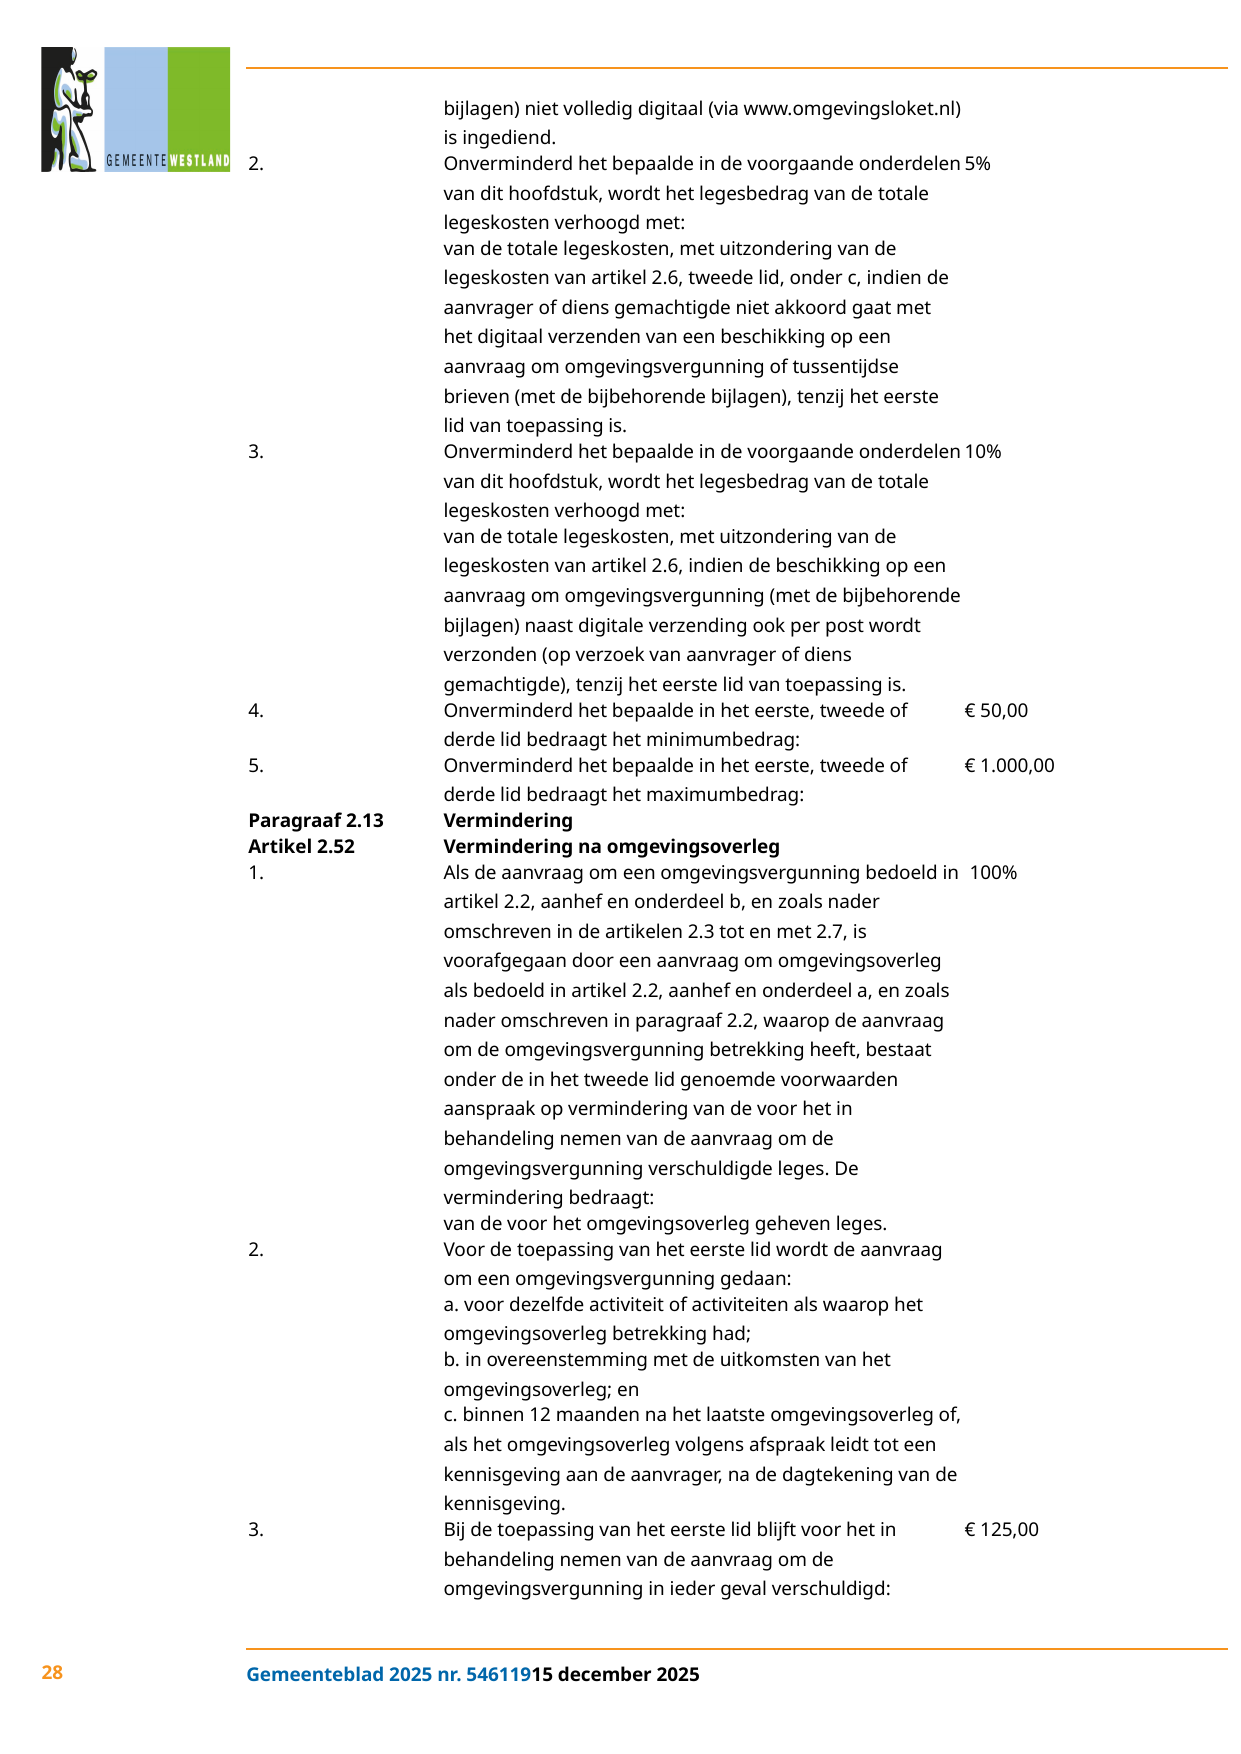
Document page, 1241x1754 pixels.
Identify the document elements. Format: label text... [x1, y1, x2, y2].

table_cell [248, 1402, 443, 1516]
table_cell Onverminderd het bepaalde in de voorgaande onderdelen van dit hoofdstuk, wordt het legesbedrag van de totale legeskosten verhoogd met: [443, 438, 964, 523]
table_cell [964, 1291, 1152, 1346]
table_cell 2. [248, 1236, 443, 1291]
table_cell 1. [248, 859, 443, 1210]
table_cell [964, 235, 1152, 438]
table_cell [964, 95, 1152, 150]
table_cell Voor de toepassing van het eerste lid wordt de aanvraag om een omgevingsvergunning gedaan: [443, 1236, 964, 1291]
table_cell 4. [248, 697, 443, 752]
table_cell [964, 523, 1152, 697]
table_cell Bij de toepassing van het eerste lid blijft voor het in behandeling nemen van de aanvraag om de omgevingsvergunning in ieder geval verschuldigd: [443, 1516, 964, 1601]
table_cell 3. [248, 1516, 443, 1601]
table_cell [964, 1346, 1152, 1402]
table_cell Artikel 2.52 [248, 833, 443, 859]
picture [41, 47, 231, 172]
table_cell van de totale legeskosten, met uitzondering van de legeskosten van artikel 2.6, indien de beschikking op een aanvraag om omgevingsvergunning (met de bijbehorende bijlagen) naast digitale verzending ook per post wordt verzonden (op verzoek van aanvrager of diens gemachtigde), tenzij het eerste lid van toepassing is. [443, 523, 964, 697]
table_cell Onverminderd het bepaalde in het eerste, tweede of derde lid bedraagt het maximumbedrag: [443, 752, 964, 807]
table_cell [248, 1346, 443, 1402]
table_cell bijlagen) niet volledig digitaal (via www.omgevingsloket.nl) is ingediend. [443, 95, 964, 150]
table_cell € 125,00 [964, 1516, 1152, 1601]
table_cell 10% [964, 438, 1152, 523]
table_cell 100% [964, 859, 1152, 1210]
table_cell c. binnen 12 maanden na het laatste omgevingsoverleg of, als het omgevingsoverleg volgens afspraak leidt tot een kennisgeving aan de aanvrager, na de dagtekening van de kennisgeving. [443, 1402, 964, 1516]
table_cell Vermindering na omgevingsoverleg [443, 833, 964, 859]
table_cell 3. [248, 438, 443, 523]
table_cell 5. [248, 752, 443, 807]
table_cell [248, 235, 443, 438]
table_cell a. voor dezelfde activiteit of activiteiten als waarop het omgevingsoverleg betrekking had; [443, 1291, 964, 1346]
table_cell [248, 1210, 443, 1236]
table_cell b. in overeenstemming met de uitkomsten van het omgevingsoverleg; en [443, 1346, 964, 1402]
table_cell 5% [964, 150, 1152, 235]
table_cell Als de aanvraag om een omgevingsvergunning bedoeld in artikel 2.2, aanhef en onderdeel b, en zoals nader omschreven in de artikelen 2.3 tot en met 2.7, is voorafgegaan door een aanvraag om omgevingsoverleg als bedoeld in artikel 2.2, aanhef en onderdeel a, en zoals nader omschreven in paragraaf 2.2, waarop de aanvraag om de omgevingsvergunning betrekking heeft, bestaat onder de in het tweede lid genoemde voorwaarden aanspraak op vermindering van de voor het in behandeling nemen van de aanvraag om de omgevingsvergunning verschuldigde leges. De vermindering bedraagt: [443, 859, 964, 1210]
table_cell € 50,00 [964, 697, 1152, 752]
table_cell 2. [248, 150, 443, 235]
table_cell [964, 1402, 1152, 1516]
table_cell [964, 808, 1152, 833]
table_cell van de totale legeskosten, met uitzondering van de legeskosten van artikel 2.6, tweede lid, onder c, indien de aanvrager of diens gemachtigde niet akkoord gaat met het digitaal verzenden van een beschikking op een aanvraag om omgevingsvergunning of tussentijdse brieven (met de bijbehorende bijlagen), tenzij het eerste lid van toepassing is. [443, 235, 964, 438]
table_cell [964, 833, 1152, 859]
table_cell Vermindering [443, 808, 964, 833]
table_cell Onverminderd het bepaalde in de voorgaande onderdelen van dit hoofdstuk, wordt het legesbedrag van de totale legeskosten verhoogd met: [443, 150, 964, 235]
table_cell Paragraaf 2.13 [248, 808, 443, 833]
table_cell [964, 1236, 1152, 1291]
table_cell [248, 523, 443, 697]
table_cell [964, 1210, 1152, 1236]
table_cell Onverminderd het bepaalde in het eerste, tweede of derde lid bedraagt het minimumbedrag: [443, 697, 964, 752]
table_cell [248, 95, 443, 150]
table_cell € 1.000,00 [964, 752, 1152, 807]
table_cell [248, 1291, 443, 1346]
table_cell van de voor het omgevingsoverleg geheven leges. [443, 1210, 964, 1236]
